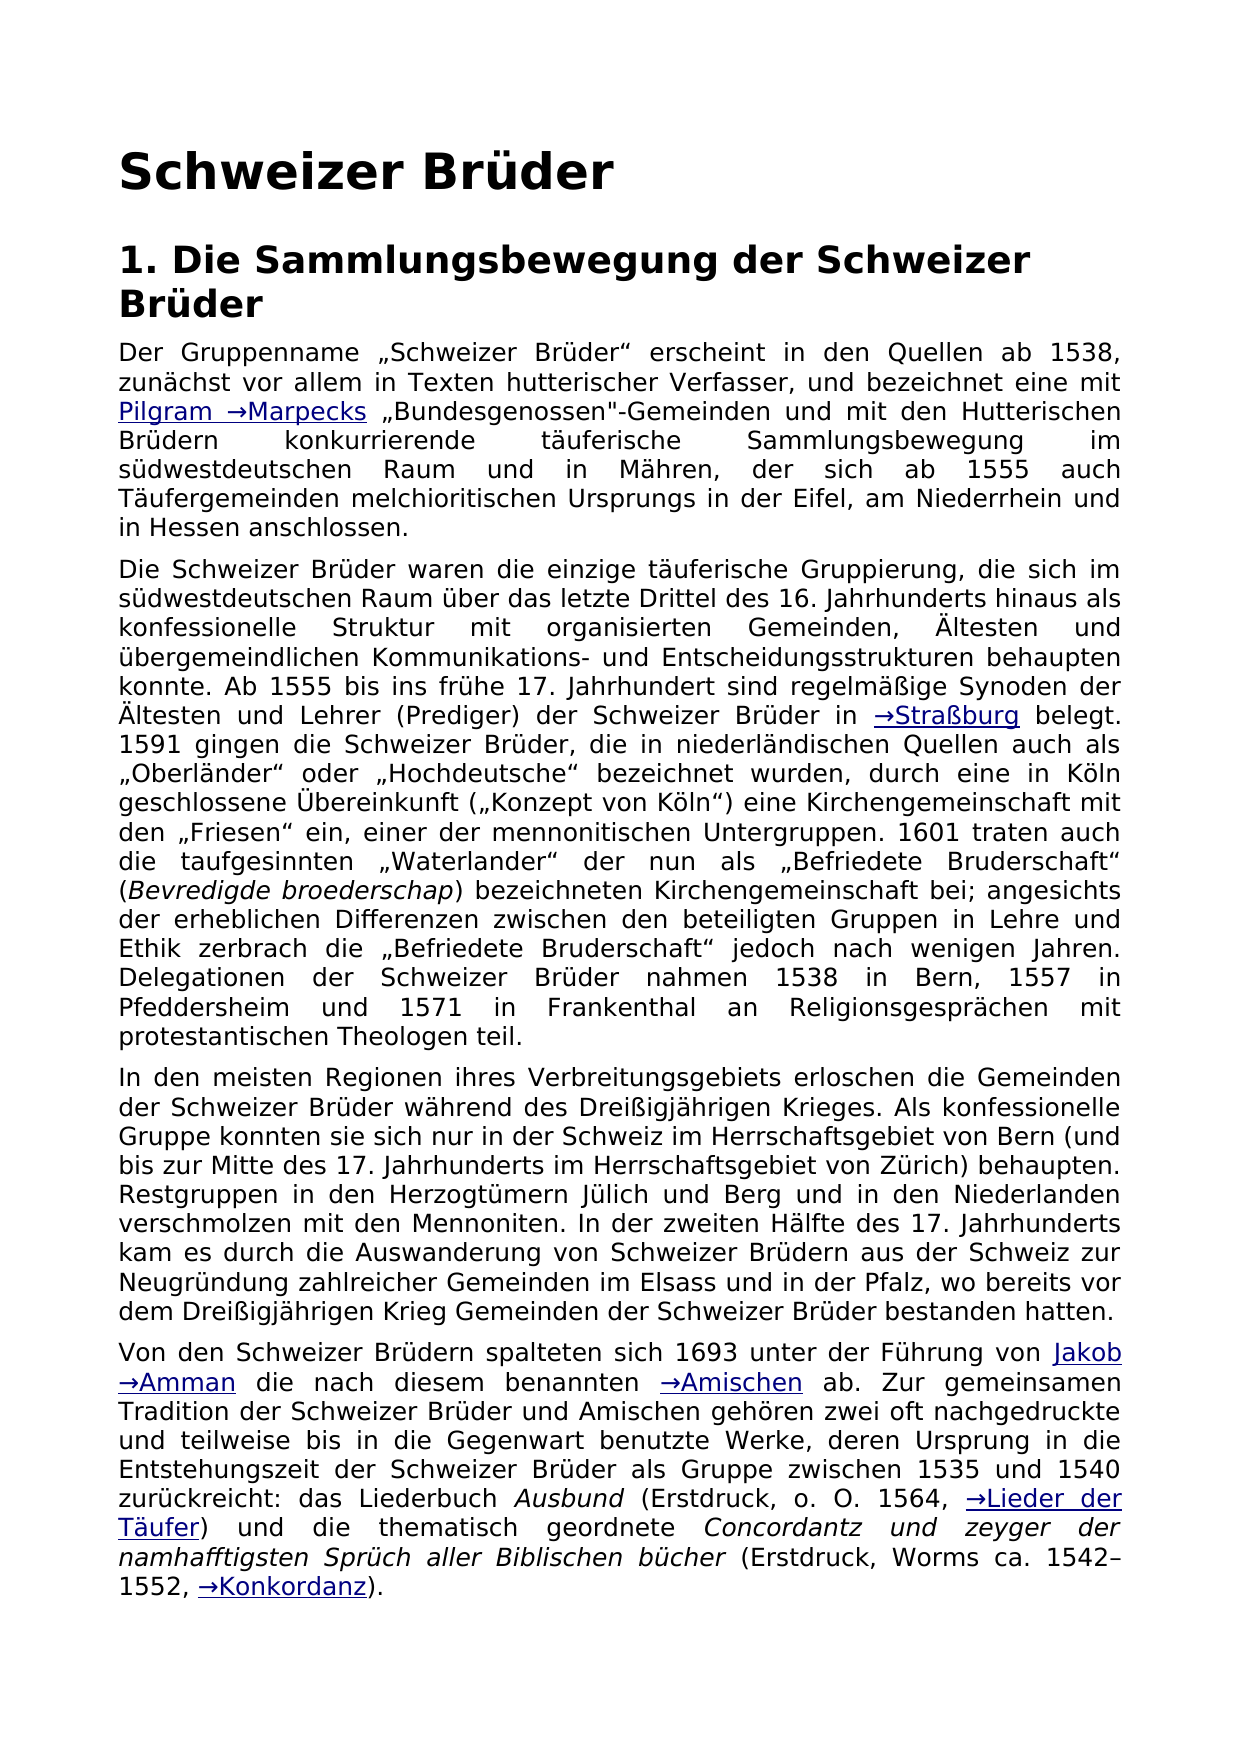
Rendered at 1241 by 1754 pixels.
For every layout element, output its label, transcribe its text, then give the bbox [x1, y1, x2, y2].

text Von den Schweizer Brüdern spalteten sich 1693 unter der Führung von Jakob →Amman die nach diesem benannten →Amischen ab. Zur gemeinsamen Tradition der Schweizer Brüder und Amischen gehören zwei oft nachgedruckte und teilweise bis in die Gegenwart benutzte Werke, deren Ursprung in die Entstehungszeit der Schweizer Brüder als Gruppe zwischen 1535 und 1540 zurückreicht: das Liederbuch Ausbund (Erstdruck, o. O. 1564, →Lieder der Täufer) und die thematisch geordnete Concordantz und zeyger der namhafftigsten Sprüch aller Biblischen bücher (Erstdruck, Worms ca. 1542–1552, →Konkordanz). [118, 1339, 1122, 1601]
subtitle Schweizer Brüder [118, 143, 1122, 201]
text Der Gruppenname „Schweizer Brüder“ erscheint in den Quellen ab 1538, zunächst vor allem in Texten hutterischer Verfasser, und bezeichnet eine mit Pilgram →Marpecks „Bundesgenossen"-Gemeinden und mit den Hutterischen Brüdern konkurrierende täuferische Sammlungsbewegung im südwestdeutschen Raum und in Mähren, der sich ab 1555 auch Täufergemeinden melchioritischen Ursprungs in der Eifel, am Niederrhein und in Hessen anschlossen. [118, 339, 1122, 543]
subtitle 1. Die Sammlungsbewegung der Schweizer Brüder [118, 239, 1122, 326]
text In den meisten Regionen ihres Verbreitungsgebiets erloschen die Gemeinden der Schweizer Brüder während des Dreißigjährigen Krieges. Als konfessionelle Gruppe konnten sie sich nur in der Schweiz im Herrschaftsgebiet von Bern (und bis zur Mitte des 17. Jahrhunderts im Herrschaftsgebiet von Zürich) behaupten. Restgruppen in den Herzogtümern Jülich und Berg und in den Niederlanden verschmolzen mit den Mennoniten. In der zweiten Hälfte des 17. Jahrhunderts kam es durch die Auswanderung von Schweizer Brüdern aus der Schweiz zur Neugründung zahlreicher Gemeinden im Elsass und in der Pfalz, wo bereits vor dem Dreißigjährigen Krieg Gemeinden der Schweizer Brüder bestanden hatten. [118, 1064, 1122, 1326]
text Die Schweizer Brüder waren die einzige täuferische Gruppierung, die sich im südwestdeutschen Raum über das letzte Drittel des 16. Jahrhunderts hinaus als konfessionelle Struktur mit organisierten Gemeinden, Ältesten und übergemeindlichen Kommunikations- und Entscheidungsstrukturen behaupten konnte. Ab 1555 bis ins frühe 17. Jahrhundert sind regelmäßige Synoden der Ältesten und Lehrer (Prediger) der Schweizer Brüder in →Straßburg belegt. 1591 gingen die Schweizer Brüder, die in niederländischen Quellen auch als „Oberländer“ oder „Hochdeutsche“ bezeichnet wurden, durch eine in Köln geschlossene Übereinkunft („Konzept von Köln“) eine Kirchengemeinschaft mit den „Friesen“ ein, einer der mennonitischen Untergruppen. 1601 traten auch die taufgesinnten „Waterlander“ der nun als „Befriedete Bruderschaft“ (Bevredigde broederschap) bezeichneten Kirchengemeinschaft bei; angesichts der erheblichen Differenzen zwischen den beteiligten Gruppen in Lehre und Ethik zerbrach die „Befriedete Bruderschaft“ jedoch nach wenigen Jahren. Delegationen der Schweizer Brüder nahmen 1538 in Bern, 1557 in Pfeddersheim und 1571 in Frankenthal an Religionsgesprächen mit protestantischen Theologen teil. [118, 555, 1122, 1051]
